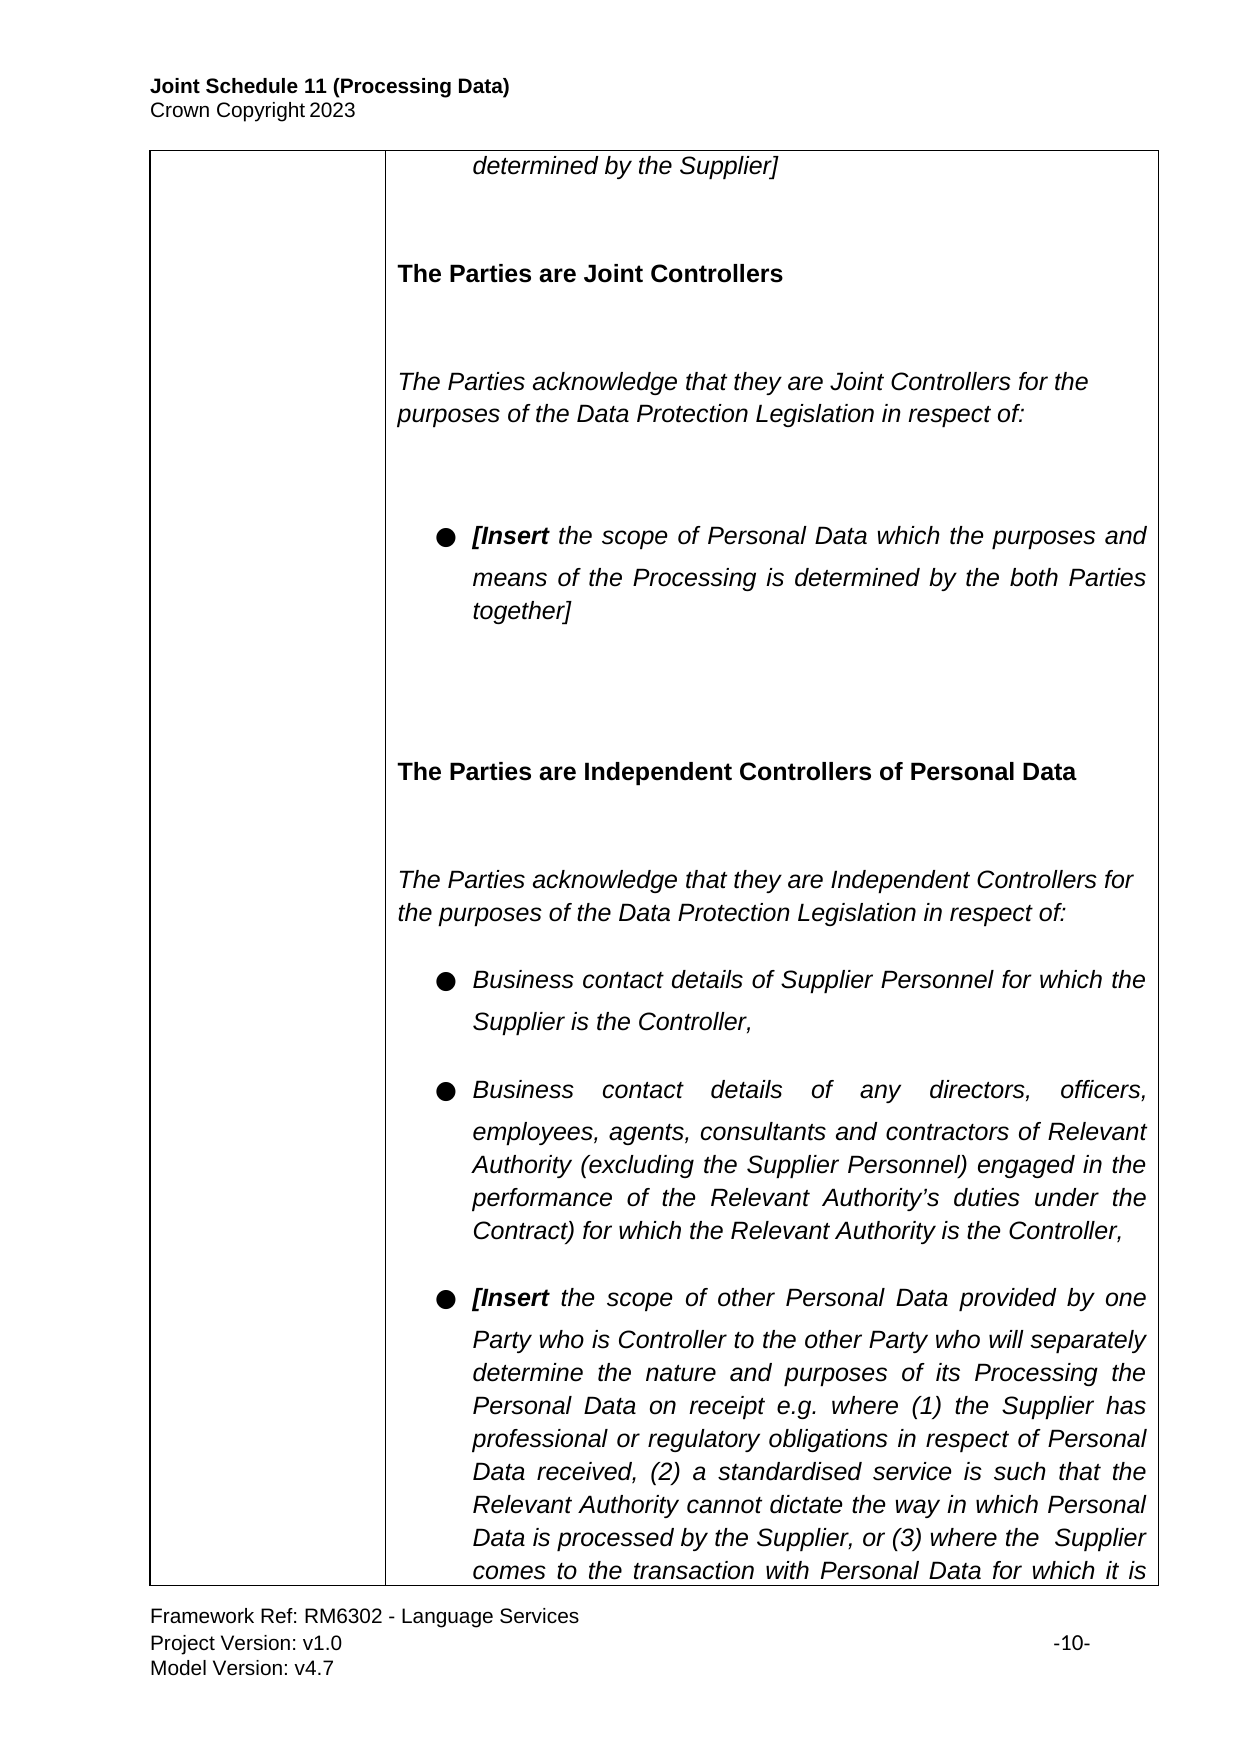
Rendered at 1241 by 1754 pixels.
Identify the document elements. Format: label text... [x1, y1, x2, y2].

table_cell determined by the Supplier] The Parties are Joint Controllers The Parties acknowledge that they are Joint Controllers for the purposes of the Data Protection Legislation in respect of: [Insert the scope of Personal Data which the purposes and means of the Processing is determined by the both Parties together] The Parties are Independent Controllers of Personal Data The Parties acknowledge that they are Independent Controllers for the purposes of the Data Protection Legislation in respect of: Business contact details of Supplier Personnel for which the Supplier is the Controller, Business contact details of any directors, officers, employees, agents, consultants and contractors of Relevant Authority (excluding the Supplier Personnel) engaged in the performance of the Relevant Authority’s duties under the Contract) for which the Relevant Authority is the Controller, [Insert the scope of other Personal Data provided by one Party who is Controller to the other Party who will separately determine the nature and purposes of its Processing the Personal Data on receipt e.g. where (1) the Supplier has professional or regulatory obligations in respect of Personal Data received, (2) a standardised service is such that the Relevant Authority cannot dictate the way in which Personal Data is processed by the Supplier, or (3) where the Supplier comes to the transaction with Personal Data for which it is [386, 151, 1158, 1585]
table_cell [151, 151, 385, 1585]
